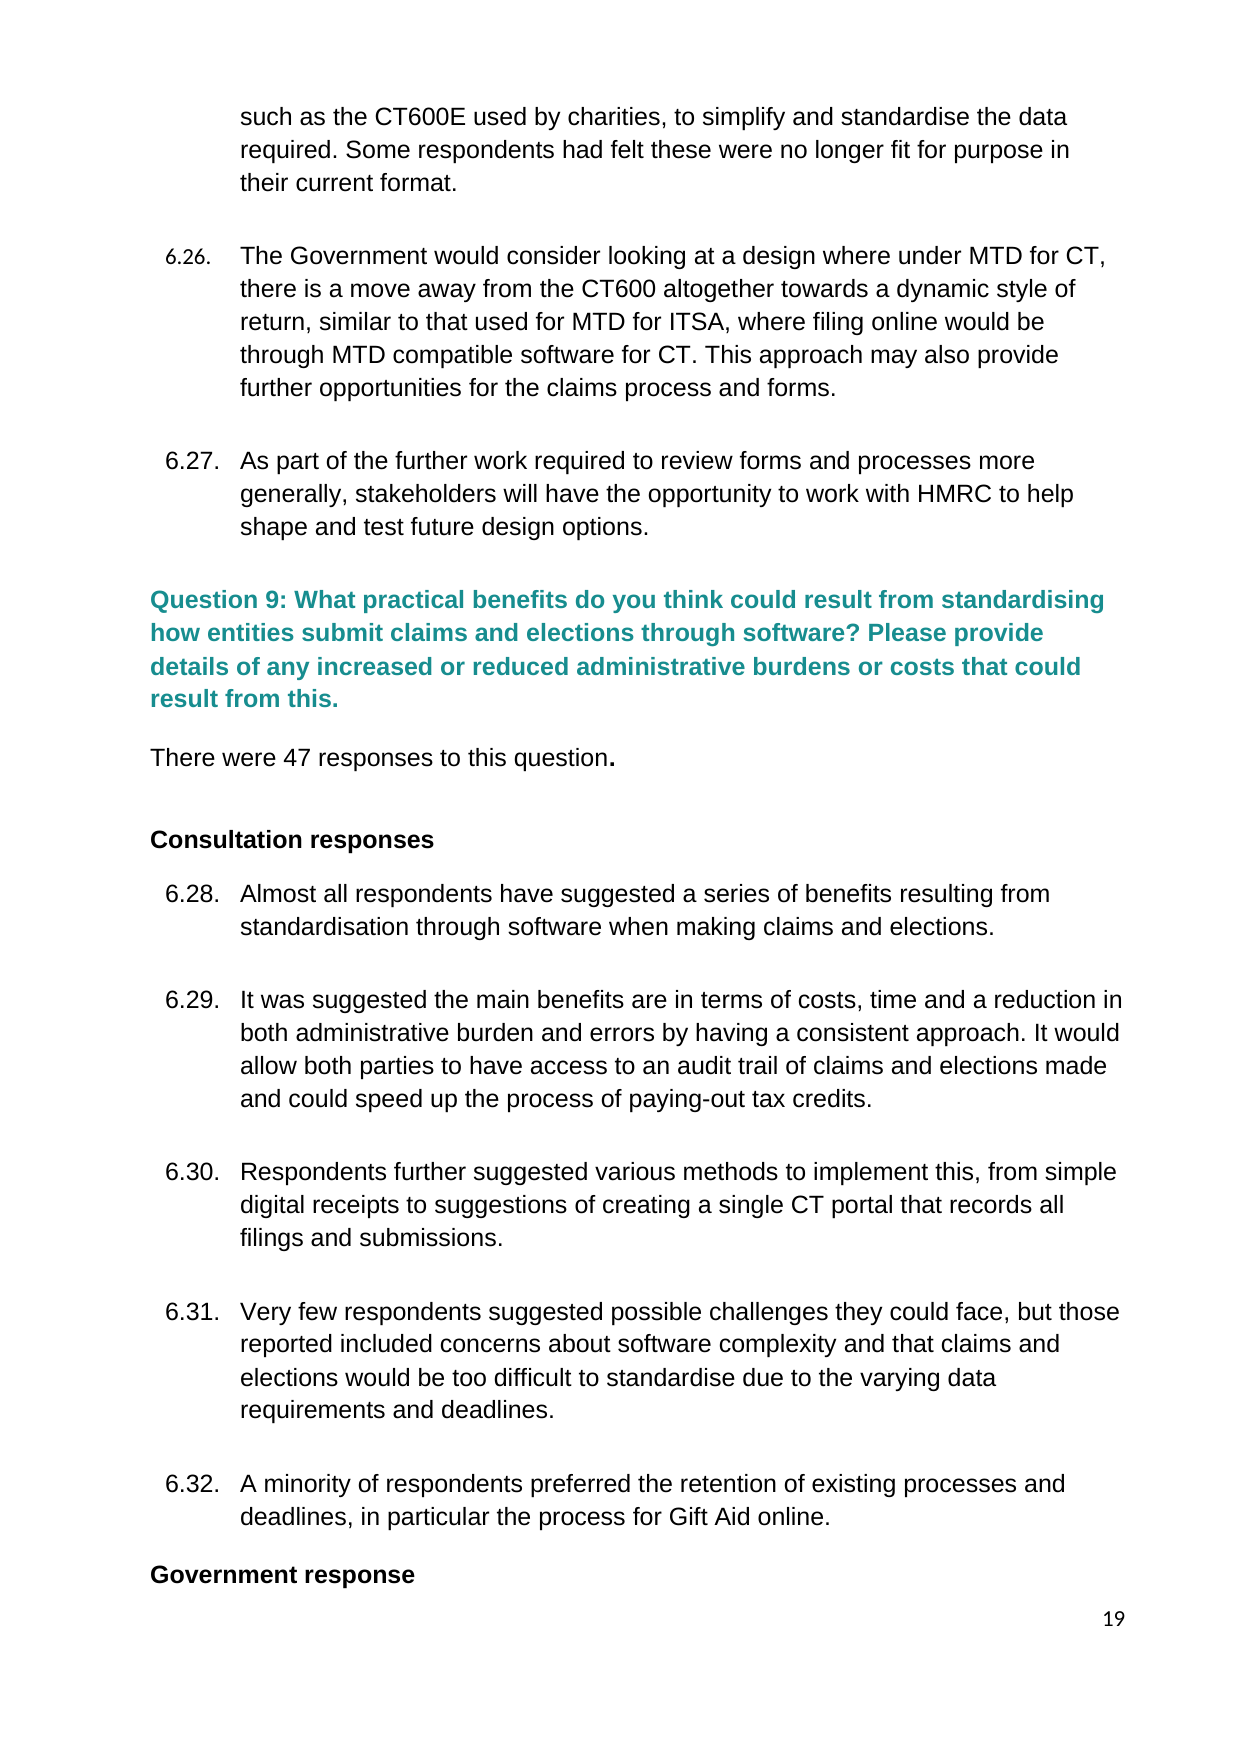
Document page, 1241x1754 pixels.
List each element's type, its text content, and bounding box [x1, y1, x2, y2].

list Almost all respondents have suggested a series of benefits resulting from standardisation through software when making claims and elections. [165, 879, 1125, 941]
list It was suggested the main benefits are in terms of costs, time and a reduction in both administrative burden and errors by having a consistent approach. It would allow both parties to have access to an audit trail of claims and elections made and could speed up the process of paying-out tax credits. [165, 985, 1125, 1113]
list The Government would consider looking at a design where under MTD for CT, there is a move away from the CT600 altogether towards a dynamic style of return, similar to that used for MTD for ITSA, where filing online would be through MTD compatible software for CT. This approach may also provide further opportunities for the claims process and forms. [165, 241, 1125, 402]
list Respondents further suggested various methods to implement this, from simple digital receipts to suggestions of creating a single CT portal that records all filings and submissions. [165, 1157, 1125, 1252]
list A minority of respondents preferred the retention of existing processes and deadlines, in particular the process for Gift Aid online. [165, 1468, 1125, 1530]
list such as the CT600E used by charities, to simplify and standardise the data required. Some respondents had felt these were no longer fit for purpose in their current format. [165, 102, 1125, 197]
text Question 9: What practical benefits do you think could result from standardising how entities submit claims and elections through software? Please provide details of any increased or reduced administrative burdens or costs that could result from this. [150, 585, 1125, 713]
text Consultation responses [150, 826, 1125, 854]
list As part of the further work required to review forms and processes more generally, stakeholders will have the opportunity to work with HMRC to help shape and test future design options. [165, 446, 1125, 541]
text There were 47 responses to this question. [150, 742, 1125, 771]
text Government response [150, 1559, 1125, 1588]
list Very few respondents suggested possible challenges they could face, but those reported included concerns about software complexity and that claims and elections would be too difficult to standardise due to the varying data requirements and deadlines. [165, 1296, 1125, 1424]
